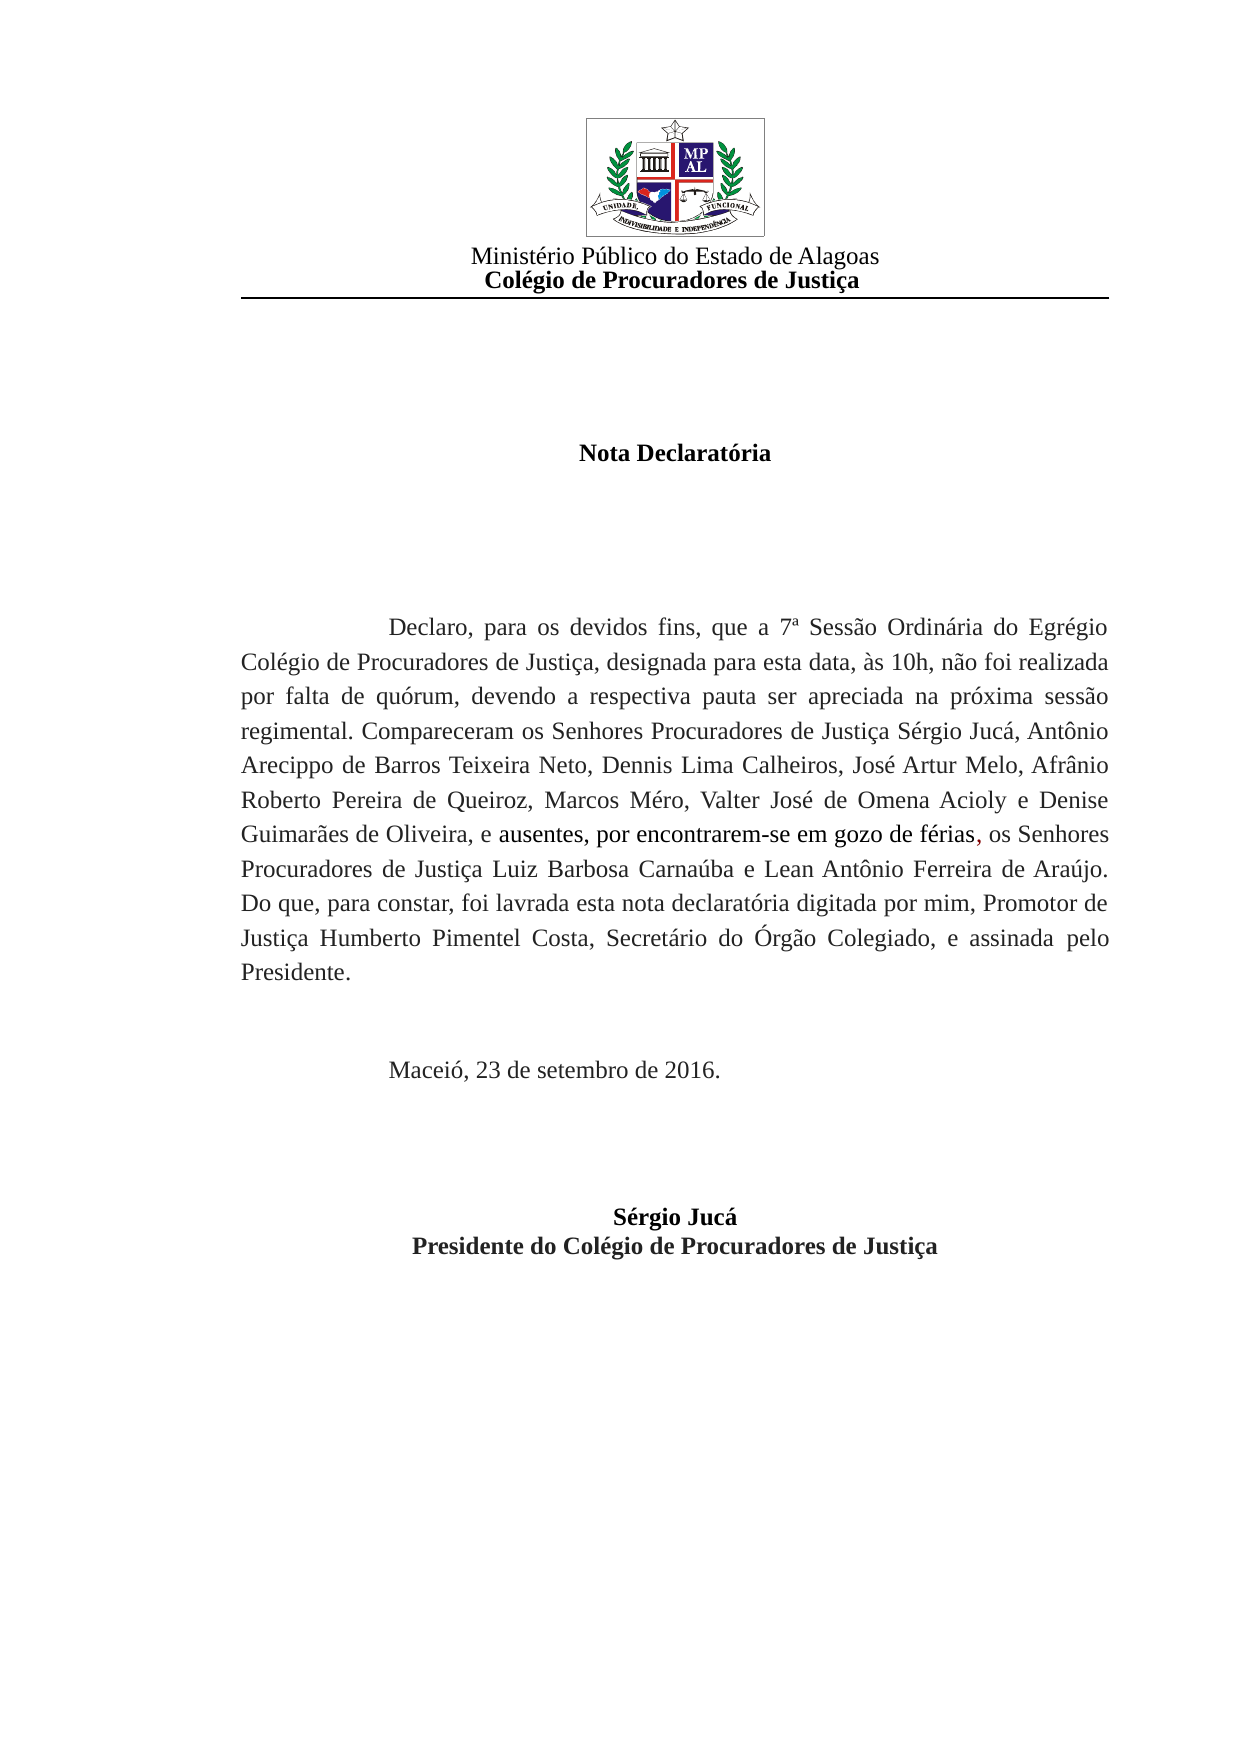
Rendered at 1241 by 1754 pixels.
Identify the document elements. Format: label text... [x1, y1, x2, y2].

text Declaro, para os devidos fins, que a 7ª Sessão Ordinária do Egrégio Colégio de Procuradores de Justiça, designada para esta data, às 10h, não foi realizada por falta de quórum, devendo a respectiva pauta ser apreciada na próxima sessão regimental. Compareceram os Senhores Procuradores de Justiça Sérgio Jucá, Antônio Arecippo de Barros Teixeira Neto, Dennis Lima Calheiros, José Artur Melo, Afrânio Roberto Pereira de Queiroz, Marcos Méro, Valter José de Omena Acioly e Denise Guimarães de Oliveira, e ausentes, por encontrarem-se em gozo de férias, os Senhores Procuradores de Justiça Luiz Barbosa Carnaúba e Lean Antônio Ferreira de Araújo. Do que, para constar, foi lavrada esta nota declaratória digitada por mim, Promotor de Justiça Humberto Pimentel Costa, Secretário do Órgão Colegiado, e assinada pelo Presidente. [241, 612, 1109, 986]
text Maceió, 23 de setembro de 2016. [241, 1055, 1109, 1084]
text Presidente do Colégio de Procuradores de Justiça [241, 1231, 1109, 1260]
text Sérgio Jucá [241, 1202, 1109, 1231]
text Nota Declaratória [241, 423, 1109, 471]
